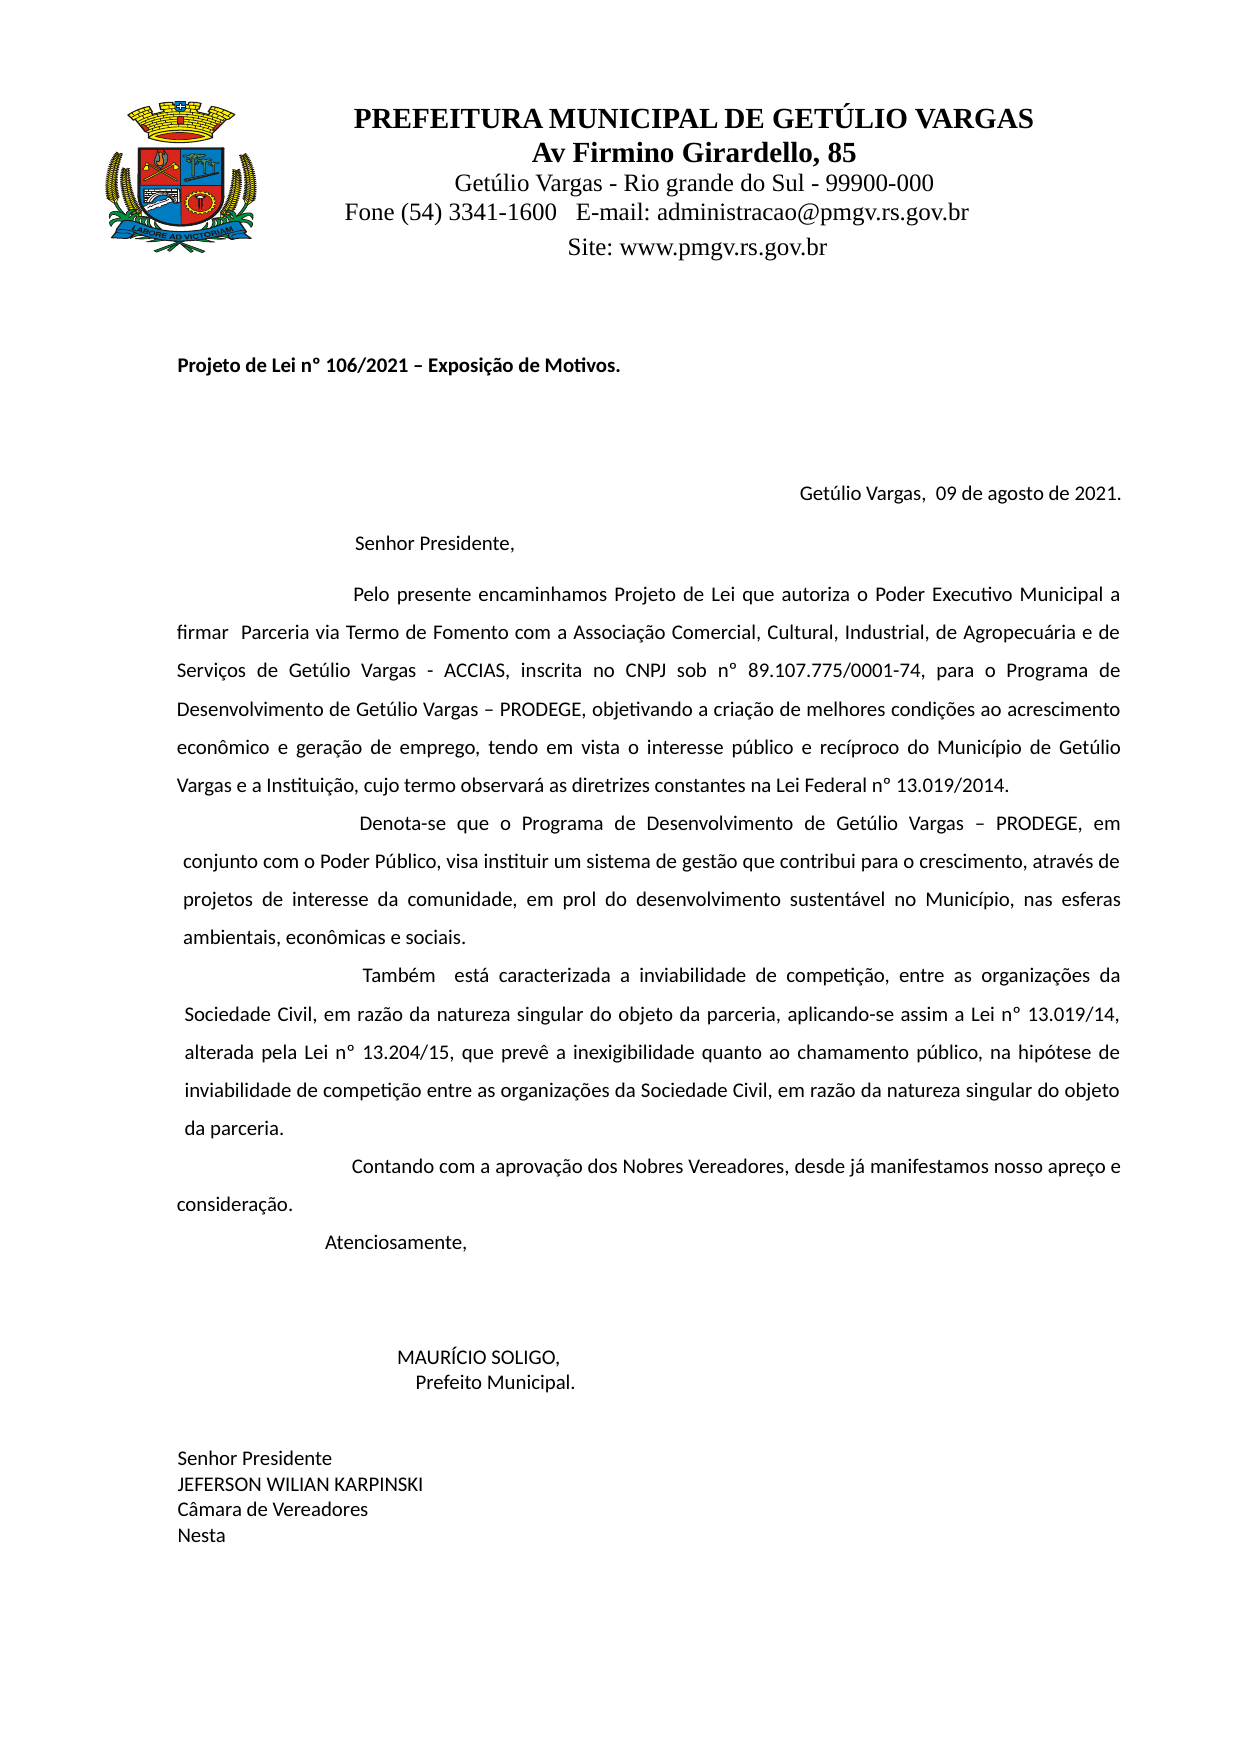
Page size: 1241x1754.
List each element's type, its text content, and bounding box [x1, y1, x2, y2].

text Contando com a aprovação dos Nobres Vereadores, desde já manifestamos nosso apreço e consideração. [177, 1153, 1122, 1217]
text Senhor Presidente, [353, 531, 1122, 556]
text Prefeito Municipal. [177, 1369, 1122, 1395]
text Denota-se que o Programa de Desenvolvimento de Getúlio Vargas – PRODEGE, em conjunto com o Poder Público, visa instituir um sistema de gestão que contribui para o crescimento, através de projetos de interesse da comunidade, em prol do desenvolvimento sustentável no Município, nas esferas ambientais, econômicas e sociais. [183, 810, 1122, 950]
text Senhor Presidente [177, 1446, 1122, 1471]
text Pelo presente encaminhamos Projeto de Lei que autoriza o Poder Executivo Municipal a firmar Parceria via Termo de Fomento com a Associação Comercial, Cultural, Industrial, de Agropecuária e de Serviços de Getúlio Vargas - ACCIAS, inscrita no CNPJ sob nº 89.107.775/0001-74, para o Programa de Desenvolvimento de Getúlio Vargas – PRODEGE, objetivando a criação de melhores condições ao acrescimento econômico e geração de emprego, tendo em vista o interesse público e recíproco do Município de Getúlio Vargas e a Instituição, cujo termo observará as diretrizes constantes na Lei Federal nº 13.019/2014. [177, 581, 1122, 797]
text MAURÍCIO SOLIGO, [389, 1344, 1122, 1369]
text JEFERSON WILIAN KARPINSKI [177, 1471, 1122, 1496]
text Projeto de Lei nº 106/2021 – Exposição de Motivos. [177, 353, 1122, 378]
text Também está caracterizada a inviabilidade de competição, entre as organizações da Sociedade Civil, em razão da natureza singular do objeto da parceria, aplicando-se assim a Lei nº 13.019/14, alterada pela Lei nº 13.204/15, que prevê a inexigibilidade quanto ao chamamento público, na hipótese de inviabilidade de competição entre as organizações da Sociedade Civil, em razão da natureza singular do objeto da parceria. [184, 963, 1122, 1141]
text Câmara de Vereadores [177, 1496, 1122, 1522]
text Getúlio Vargas, 09 de agosto de 2021. [177, 480, 1122, 505]
text Nesta [177, 1522, 1122, 1547]
text Atenciosamente, [181, 1229, 1115, 1255]
